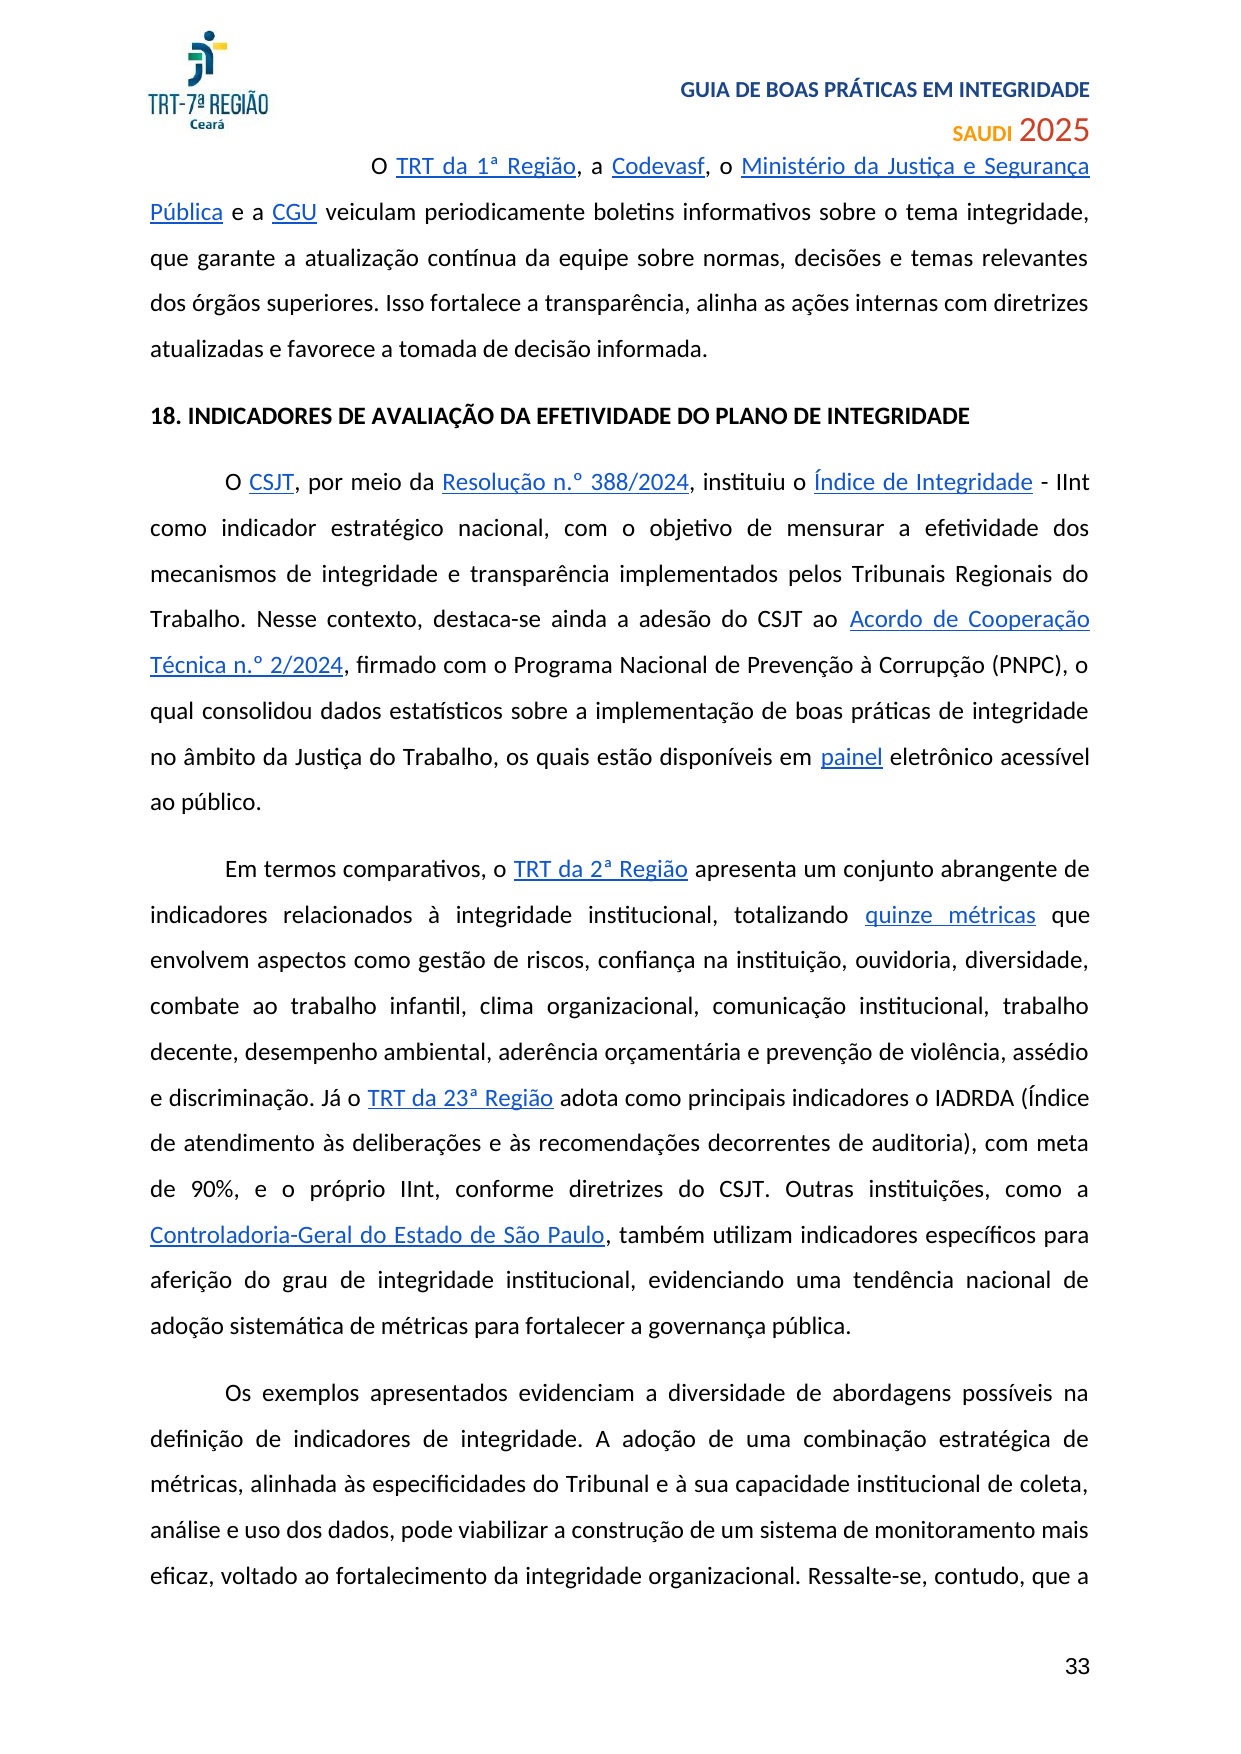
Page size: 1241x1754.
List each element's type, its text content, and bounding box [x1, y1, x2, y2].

text O CSJT, por meio da Resolução n.º 388/2024, instituiu o Índice de Integridade - IInt como indicador estratégico nacional, com o objetivo de mensurar a efetividade dos mecanismos de integridade e transparência implementados pelos Tribunais Regionais do Trabalho. Nesse contexto, destaca-se ainda a adesão do CSJT ao Acordo de Cooperação Técnica n.º 2/2024, firmado com o Programa Nacional de Prevenção à Corrupção (PNPC), o qual consolidou dados estatísticos sobre a implementação de boas práticas de integridade no âmbito da Justiça do Trabalho, os quais estão disponíveis em painel eletrônico acessível ao público. [150, 466, 1090, 817]
text Em termos comparativos, o TRT da 2ª Região apresenta um conjunto abrangente de indicadores relacionados à integridade institucional, totalizando quinze métricas que envolvem aspectos como gestão de riscos, confiança na instituição, ouvidoria, diversidade, combate ao trabalho infantil, clima organizacional, comunicação institucional, trabalho decente, desempenho ambiental, aderência orçamentária e prevenção de violência, assédio e discriminação. Já o TRT da 23ª Região adota como principais indicadores o IADRDA (Índice de atendimento às deliberações e às recomendações decorrentes de auditoria), com meta de 90%, e o próprio IInt, conforme diretrizes do CSJT. Outras instituições, como a Controladoria-Geral do Estado de São Paulo, também utilizam indicadores específicos para aferição do grau de integridade institucional, evidenciando uma tendência nacional de adoção sistemática de métricas para fortalecer a governança pública. [150, 853, 1090, 1341]
text O TRT da 1ª Região, a Codevasf, o Ministério da Justiça e Segurança Pública e a CGU veiculam periodicamente boletins informativos sobre o tema integridade, que garante a atualização contínua da equipe sobre normas, decisões e temas relevantes dos órgãos superiores. Isso fortalece a transparência, alinha as ações internas com diretrizes atualizadas e favorece a tomada de decisão informada. [150, 150, 1090, 364]
text 18. INDICADORES DE AVALIAÇÃO DA EFETIVIDADE DO PLANO DE INTEGRIDADE [150, 400, 1090, 430]
text Os exemplos apresentados evidenciam a diversidade de abordagens possíveis na definição de indicadores de integridade. A adoção de uma combinação estratégica de métricas, alinhada às especificidades do Tribunal e à sua capacidade institucional de coleta, análise e uso dos dados, pode viabilizar a construção de um sistema de monitoramento mais eficaz, voltado ao fortalecimento da integridade organizacional. Ressalte-se, contudo, que a [150, 1377, 1090, 1590]
picture [134, 18, 278, 140]
